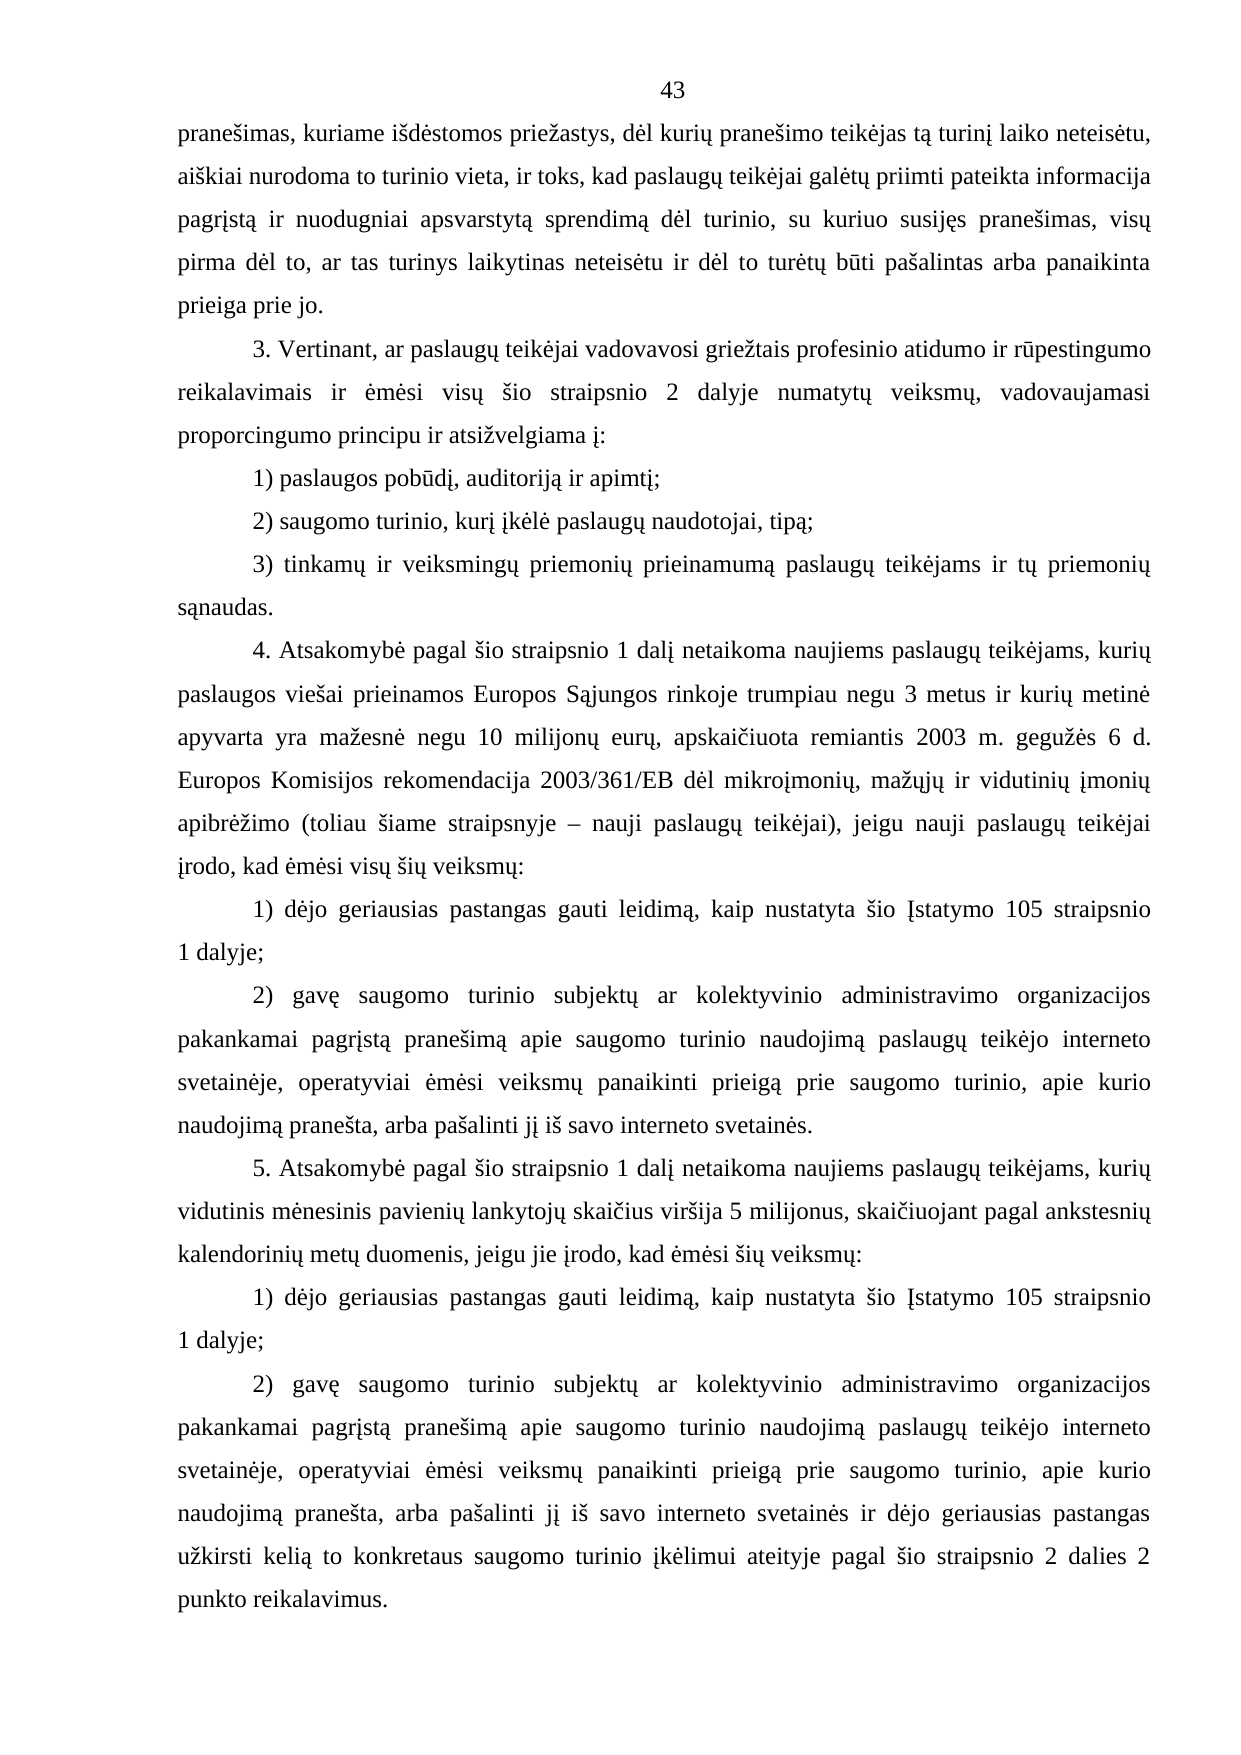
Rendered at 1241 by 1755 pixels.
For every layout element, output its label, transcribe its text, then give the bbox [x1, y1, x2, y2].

text 2) gavę saugomo turinio subjektų ar kolektyvinio administravimo organizacijos pakankamai pagrįstą pranešimą apie saugomo turinio naudojimą paslaugų teikėjo interneto svetainėje, operatyviai ėmėsi veiksmų panaikinti prieigą prie saugomo turinio, apie kurio naudojimą pranešta, arba pašalinti jį iš savo interneto svetainės. [177, 981, 1152, 1139]
text 2) saugomo turinio, kurį įkėlė paslaugų naudotojai, tipą; [177, 506, 1152, 535]
text pranešimas, kuriame išdėstomos priežastys, dėl kurių pranešimo teikėjas tą turinį laiko neteisėtu, aiškiai nurodoma to turinio vieta, ir toks, kad paslaugų teikėjai galėtų priimti pateikta informacija pagrįstą ir nuodugniai apsvarstytą sprendimą dėl turinio, su kuriuo susijęs pranešimas, visų pirma dėl to, ar tas turinys laikytinas neteisėtu ir dėl to turėtų būti pašalintas arba panaikinta prieiga prie jo. [177, 118, 1152, 319]
text 2) gavę saugomo turinio subjektų ar kolektyvinio administravimo organizacijos pakankamai pagrįstą pranešimą apie saugomo turinio naudojimą paslaugų teikėjo interneto svetainėje, operatyviai ėmėsi veiksmų panaikinti prieigą prie saugomo turinio, apie kurio naudojimą pranešta, arba pašalinti jį iš savo interneto svetainės ir dėjo geriausias pastangas užkirsti kelią to konkretaus saugomo turinio įkėlimui ateityje pagal šio straipsnio 2 dalies 2 punkto reikalavimus. [177, 1369, 1152, 1613]
text 3. Vertinant, ar paslaugų teikėjai vadovavosi griežtais profesinio atidumo ir rūpestingumo reikalavimais ir ėmėsi visų šio straipsnio 2 dalyje numatytų veiksmų, vadovaujamasi proporcingumo principu ir atsižvelgiama į: [177, 334, 1152, 449]
text 5. Atsakomybė pagal šio straipsnio 1 dalį netaikoma naujiems paslaugų teikėjams, kurių vidutinis mėnesinis pavienių lankytojų skaičius viršija 5 milijonus, skaičiuojant pagal ankstesnių kalendorinių metų duomenis, jeigu jie įrodo, kad ėmėsi šių veiksmų: [177, 1153, 1152, 1268]
text 1) dėjo geriausias pastangas gauti leidimą, kaip nustatyta šio Įstatymo 105 straipsnio 1 dalyje; [177, 894, 1152, 966]
text 3) tinkamų ir veiksmingų priemonių prieinamumą paslaugų teikėjams ir tų priemonių sąnaudas. [177, 549, 1152, 621]
text 4. Atsakomybė pagal šio straipsnio 1 dalį netaikoma naujiems paslaugų teikėjams, kurių paslaugos viešai prieinamos Europos Sąjungos rinkoje trumpiau negu 3 metus ir kurių metinė apyvarta yra mažesnė negu 10 milijonų eurų, apskaičiuota remiantis 2003 m. gegužės 6 d. Europos Komisijos rekomendacija 2003/361/EB dėl mikroįmonių, mažųjų ir vidutinių įmonių apibrėžimo (toliau šiame straipsnyje – nauji paslaugų teikėjai), jeigu nauji paslaugų teikėjai įrodo, kad ėmėsi visų šių veiksmų: [177, 636, 1152, 880]
text 1) dėjo geriausias pastangas gauti leidimą, kaip nustatyta šio Įstatymo 105 straipsnio 1 dalyje; [177, 1282, 1152, 1354]
text 1) paslaugos pobūdį, auditoriją ir apimtį; [177, 463, 1152, 492]
